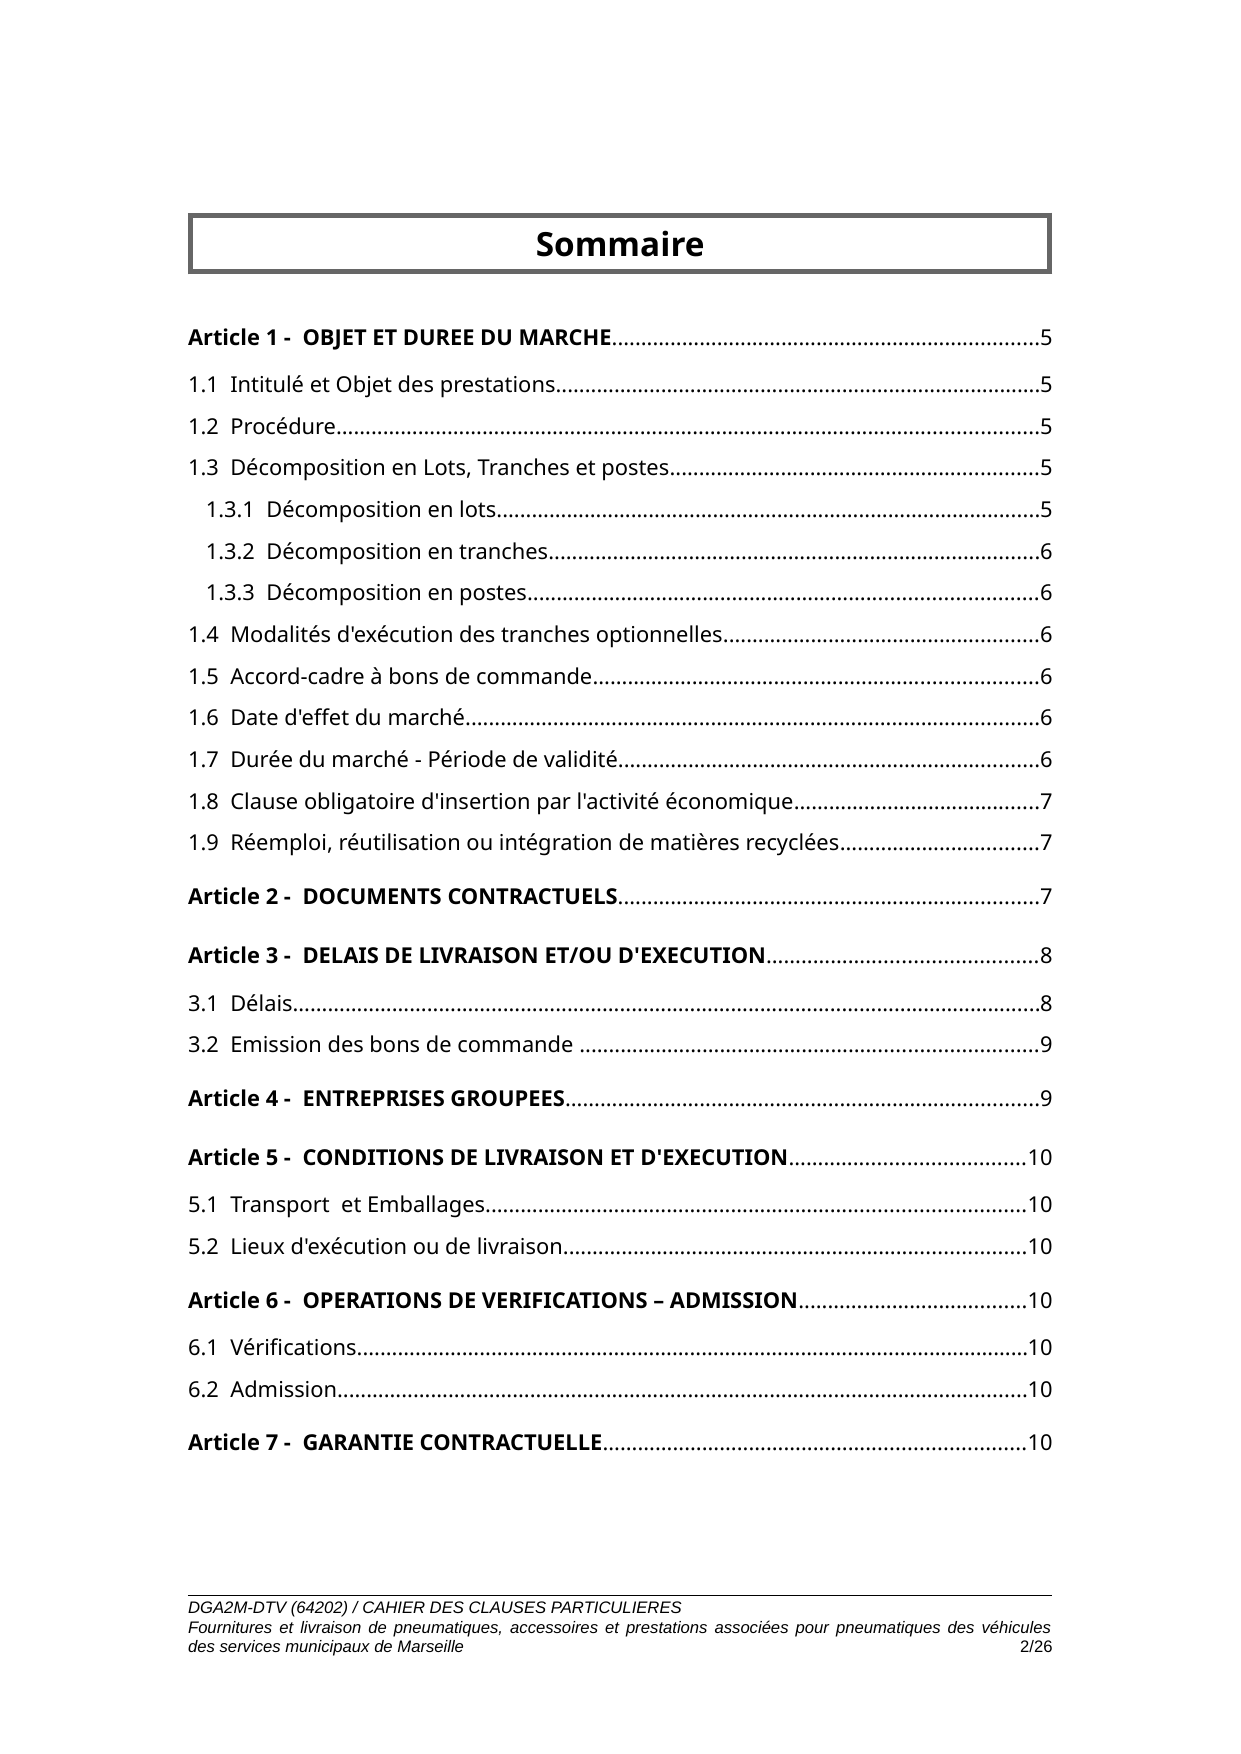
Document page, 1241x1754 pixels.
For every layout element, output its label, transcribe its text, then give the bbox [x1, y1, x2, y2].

text Article 1 - OBJET ET DUREE DU MARCHE 5 [188, 322, 1052, 351]
text 5.2 Lieux d'exécution ou de livraison 10 [188, 1231, 1052, 1261]
text Article 2 - DOCUMENTS CONTRACTUELS 7 [188, 881, 1052, 911]
text 1.3.3 Décomposition en postes 6 [206, 577, 1052, 607]
text 1.2 Procédure 5 [188, 411, 1052, 441]
text 1.3 Décomposition en Lots, Tranches et postes 5 [188, 452, 1052, 482]
text Article 3 - DELAIS DE LIVRAISON ET/OU D'EXECUTION 8 [188, 940, 1052, 970]
text 1.5 Accord-cadre à bons de commande 6 [188, 661, 1052, 691]
text 1.4 Modalités d'exécution des tranches optionnelles 6 [188, 619, 1052, 649]
text Article 7 - GARANTIE CONTRACTUELLE 10 [188, 1427, 1052, 1457]
text 6.2 Admission 10 [188, 1374, 1052, 1403]
text Article 4 - ENTREPRISES GROUPEES 9 [188, 1083, 1052, 1112]
text 1.3.1 Décomposition en lots 5 [206, 494, 1052, 524]
text Article 6 - OPERATIONS DE VERIFICATIONS – ADMISSION 10 [188, 1284, 1052, 1314]
subtitle Sommaire [193, 218, 1047, 269]
text 6.1 Vérifications 10 [188, 1332, 1052, 1362]
text 3.2 Emission des bons de commande 9 [188, 1029, 1052, 1059]
text Article 5 - CONDITIONS DE LIVRAISON ET D'EXECUTION 10 [188, 1142, 1052, 1172]
text 1.3.2 Décomposition en tranches 6 [206, 536, 1052, 566]
text 3.1 Délais 8 [188, 988, 1052, 1017]
text 5.1 Transport et Emballages 10 [188, 1189, 1052, 1219]
text 1.9 Réemploi, réutilisation ou intégration de matières recyclées 7 [188, 827, 1052, 857]
text 1.1 Intitulé et Objet des prestations 5 [188, 369, 1052, 399]
text 1.6 Date d'effet du marché 6 [188, 702, 1052, 732]
text 1.7 Durée du marché - Période de validité 6 [188, 744, 1052, 774]
text 1.8 Clause obligatoire d'insertion par l'activité économique 7 [188, 786, 1052, 816]
